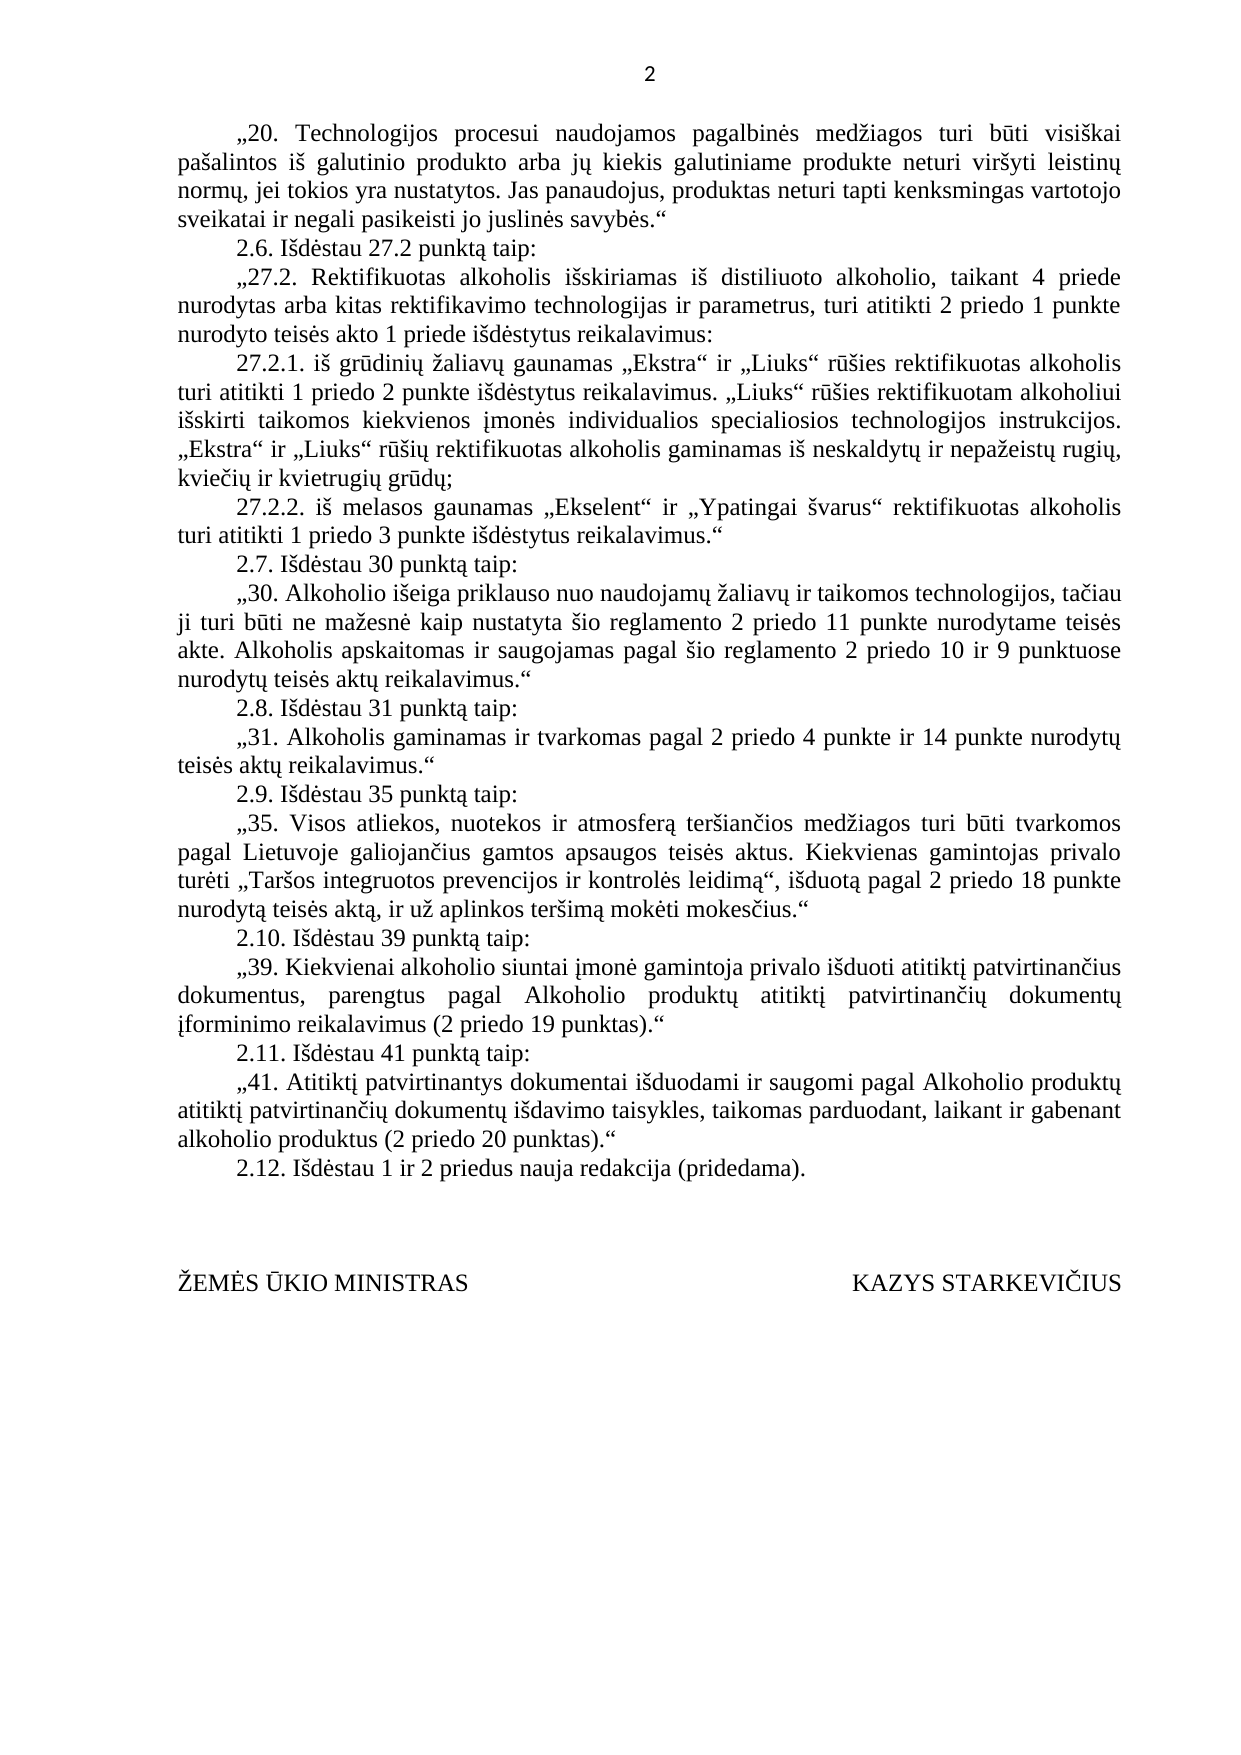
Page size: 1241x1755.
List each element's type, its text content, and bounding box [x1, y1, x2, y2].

text Žemės ūkio ministras Kazys Starkevičius [177, 1268, 1122, 1297]
text 2.9. Išdėstau 35 punktą taip: [177, 779, 1122, 808]
text 2.8. Išdėstau 31 punktą taip: [177, 693, 1122, 722]
text 2.11. Išdėstau 41 punktą taip: [177, 1038, 1122, 1067]
text „35. Visos atliekos, nuotekos ir atmosferą teršiančios medžiagos turi būti tvarkomos pagal Lietuvoje galiojančius gamtos apsaugos teisės aktus. Kiekvienas gamintojas privalo turėti „Taršos integruotos prevencijos ir kontrolės leidimą“, išduotą pagal 2 priedo 18 punkte nurodytą teisės aktą, ir už aplinkos teršimą mokėti mokesčius.“ [177, 808, 1122, 923]
text „41. Atitiktį patvirtinantys dokumentai išduodami ir saugomi pagal Alkoholio produktų atitiktį patvirtinančių dokumentų išdavimo taisykles, taikomas parduodant, laikant ir gabenant alkoholio produktus (2 priedo 20 punktas).“ [177, 1067, 1122, 1153]
text 27.2.2. iš melasos gaunamas „Ekselent“ ir „Ypatingai švarus“ rektifikuotas alkoholis turi atitikti 1 priedo 3 punkte išdėstytus reikalavimus.“ [177, 492, 1122, 549]
text 2.6. Išdėstau 27.2 punktą taip: [177, 233, 1122, 262]
text „30. Alkoholio išeiga priklauso nuo naudojamų žaliavų ir taikomos technologijos, tačiau ji turi būti ne mažesnė kaip nustatyta šio reglamento 2 priedo 11 punkte nurodytame teisės akte. Alkoholis apskaitomas ir saugojamas pagal šio reglamento 2 priedo 10 ir 9 punktuose nurodytų teisės aktų reikalavimus.“ [177, 578, 1122, 693]
text „20. Technologijos procesui naudojamos pagalbinės medžiagos turi būti visiškai pašalintos iš galutinio produkto arba jų kiekis galutiniame produkte neturi viršyti leistinų normų, jei tokios yra nustatytos. Jas panaudojus, produktas neturi tapti kenksmingas vartotojo sveikatai ir negali pasikeisti jo juslinės savybės.“ [177, 118, 1122, 233]
text „27.2. Rektifikuotas alkoholis išskiriamas iš distiliuoto alkoholio, taikant 4 priede nurodytas arba kitas rektifikavimo technologijas ir parametrus, turi atitikti 2 priedo 1 punkte nurodyto teisės akto 1 priede išdėstytus reikalavimus: [177, 262, 1122, 348]
text 27.2.1. iš grūdinių žaliavų gaunamas „Ekstra“ ir „Liuks“ rūšies rektifikuotas alkoholis turi atitikti 1 priedo 2 punkte išdėstytus reikalavimus. „Liuks“ rūšies rektifikuotam alkoholiui išskirti taikomos kiekvienos įmonės individualios specialiosios technologijos instrukcijos. „Ekstra“ ir „Liuks“ rūšių rektifikuotas alkoholis gaminamas iš neskaldytų ir nepažeistų rugių, kviečių ir kvietrugių grūdų; [177, 348, 1122, 492]
text „39. Kiekvienai alkoholio siuntai įmonė gamintoja privalo išduoti atitiktį patvirtinančius dokumentus, parengtus pagal Alkoholio produktų atitiktį patvirtinančių dokumentų įforminimo reikalavimus (2 priedo 19 punktas).“ [177, 952, 1122, 1038]
text 2.12. Išdėstau 1 ir 2 priedus nauja redakcija (pridedama). [177, 1153, 1122, 1182]
text 2.10. Išdėstau 39 punktą taip: [177, 923, 1122, 952]
text „31. Alkoholis gaminamas ir tvarkomas pagal 2 priedo 4 punkte ir 14 punkte nurodytų teisės aktų reikalavimus.“ [177, 722, 1122, 779]
text 2.7. Išdėstau 30 punktą taip: [177, 549, 1122, 578]
